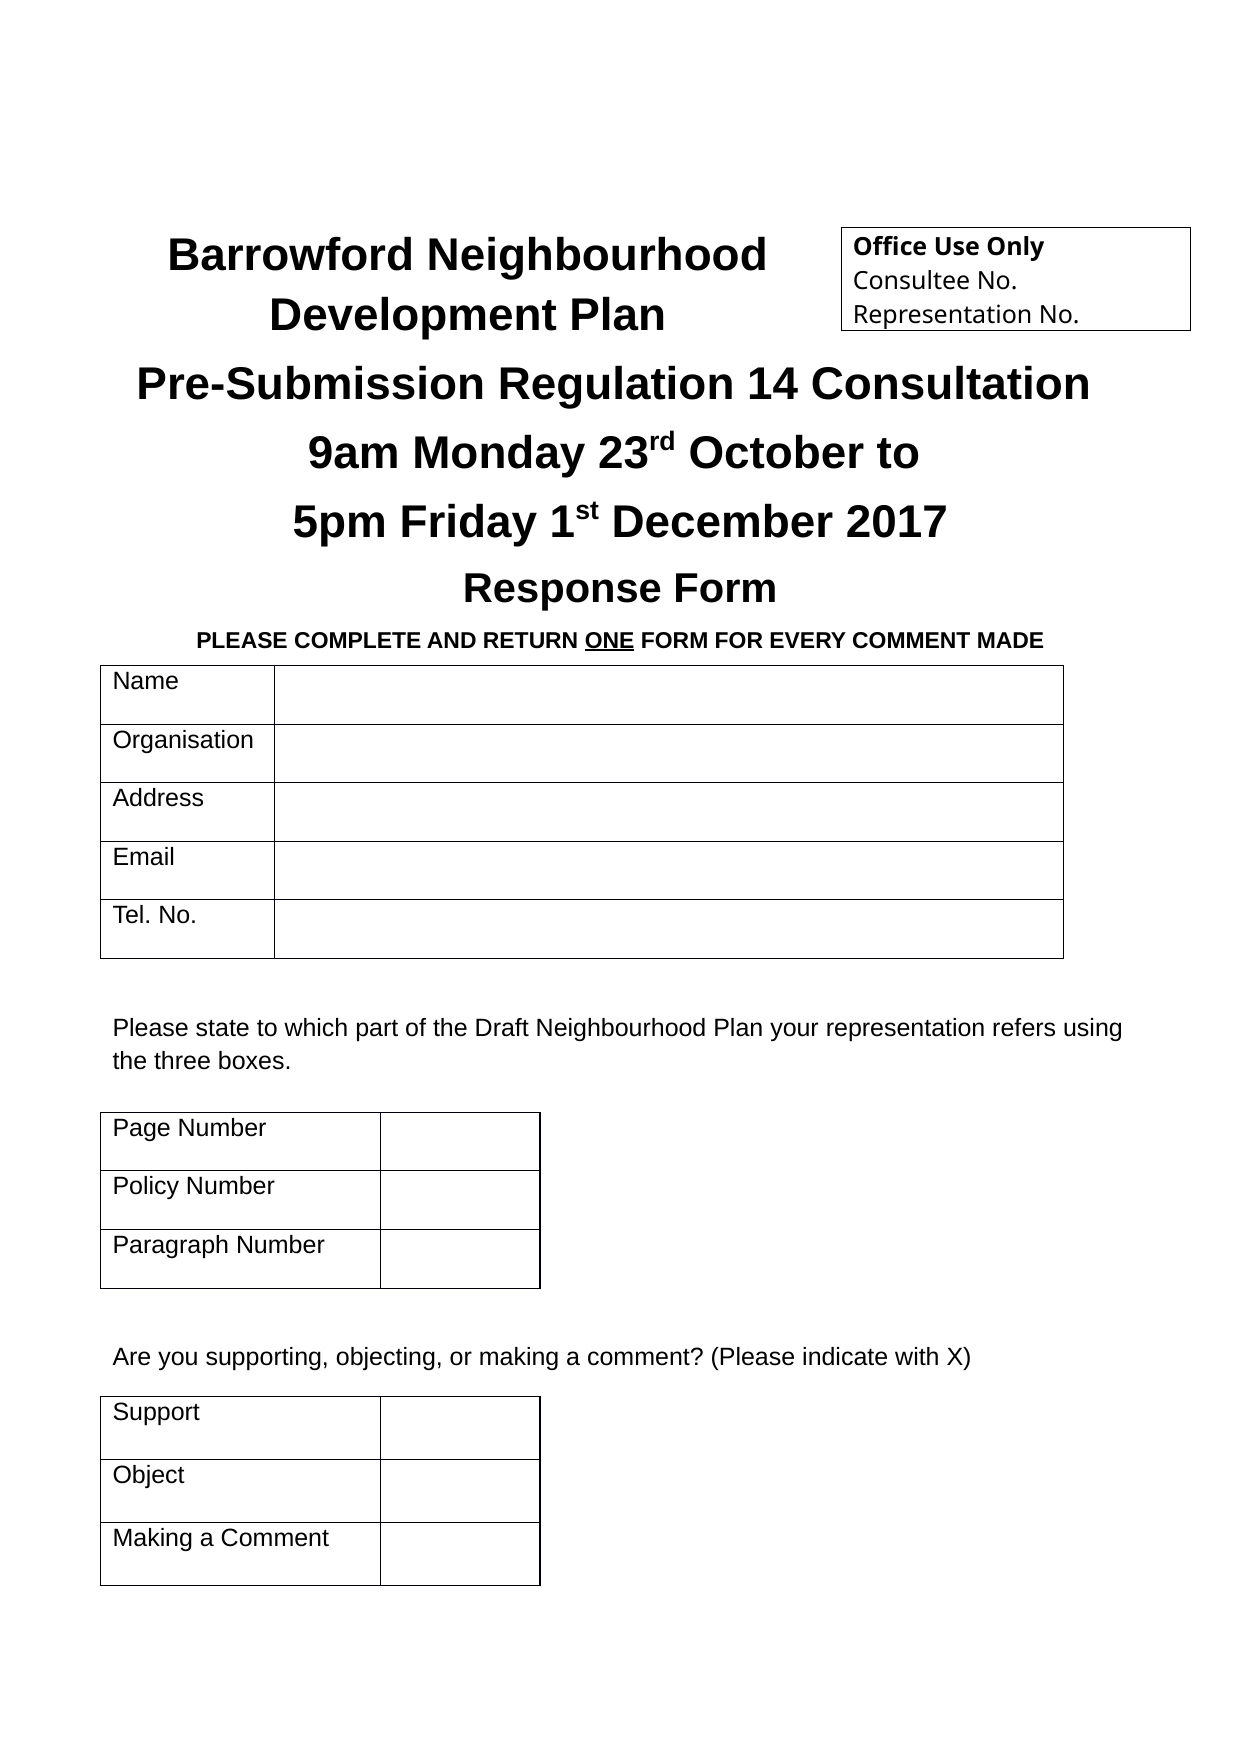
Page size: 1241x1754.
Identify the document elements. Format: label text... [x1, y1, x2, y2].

table_cell [381, 1460, 539, 1522]
text Pre-Submission Regulation 14 Consultation [112, 357, 1128, 409]
table_cell Tel. No. [101, 900, 274, 958]
table_cell Paragraph Number [101, 1230, 380, 1287]
table_header [381, 1397, 539, 1459]
table_cell Object [101, 1460, 380, 1522]
table_cell Making a Comment [101, 1523, 380, 1584]
table_header [275, 666, 1063, 724]
table_cell [275, 842, 1063, 899]
table_header Office Use Only Consultee No. Representation No. [842, 228, 1190, 330]
table_cell Email [101, 842, 274, 899]
text Barrowford Neighbourhood Development Plan [112, 227, 1128, 340]
table_cell Policy Number [101, 1171, 380, 1229]
table_cell [381, 1230, 539, 1287]
table_cell [275, 783, 1063, 841]
table_cell [275, 725, 1063, 782]
table_cell [381, 1171, 539, 1229]
table_cell [381, 1523, 539, 1584]
table_header Name [101, 666, 274, 724]
table_cell Organisation [101, 725, 274, 782]
table_cell Address [101, 783, 274, 841]
table_header [381, 1113, 539, 1170]
table_cell [275, 900, 1063, 958]
text Please state to which part of the Draft Neighbourhood Plan your representation refers using the three boxes. [112, 1013, 1128, 1074]
text Response Form [112, 563, 1128, 611]
text Are you supporting, objecting, or making a comment? (Please indicate with X) [112, 1342, 1128, 1371]
table_header Support [101, 1397, 380, 1459]
text PLEASE COMPLETE AND RETURN ONE FORM FOR EVERY COMMENT MADE [112, 627, 1128, 653]
table_header Page Number [101, 1113, 380, 1170]
text 5pm Friday 1st December 2017 [112, 494, 1128, 547]
text 9am Monday 23rd October to [112, 425, 1128, 478]
